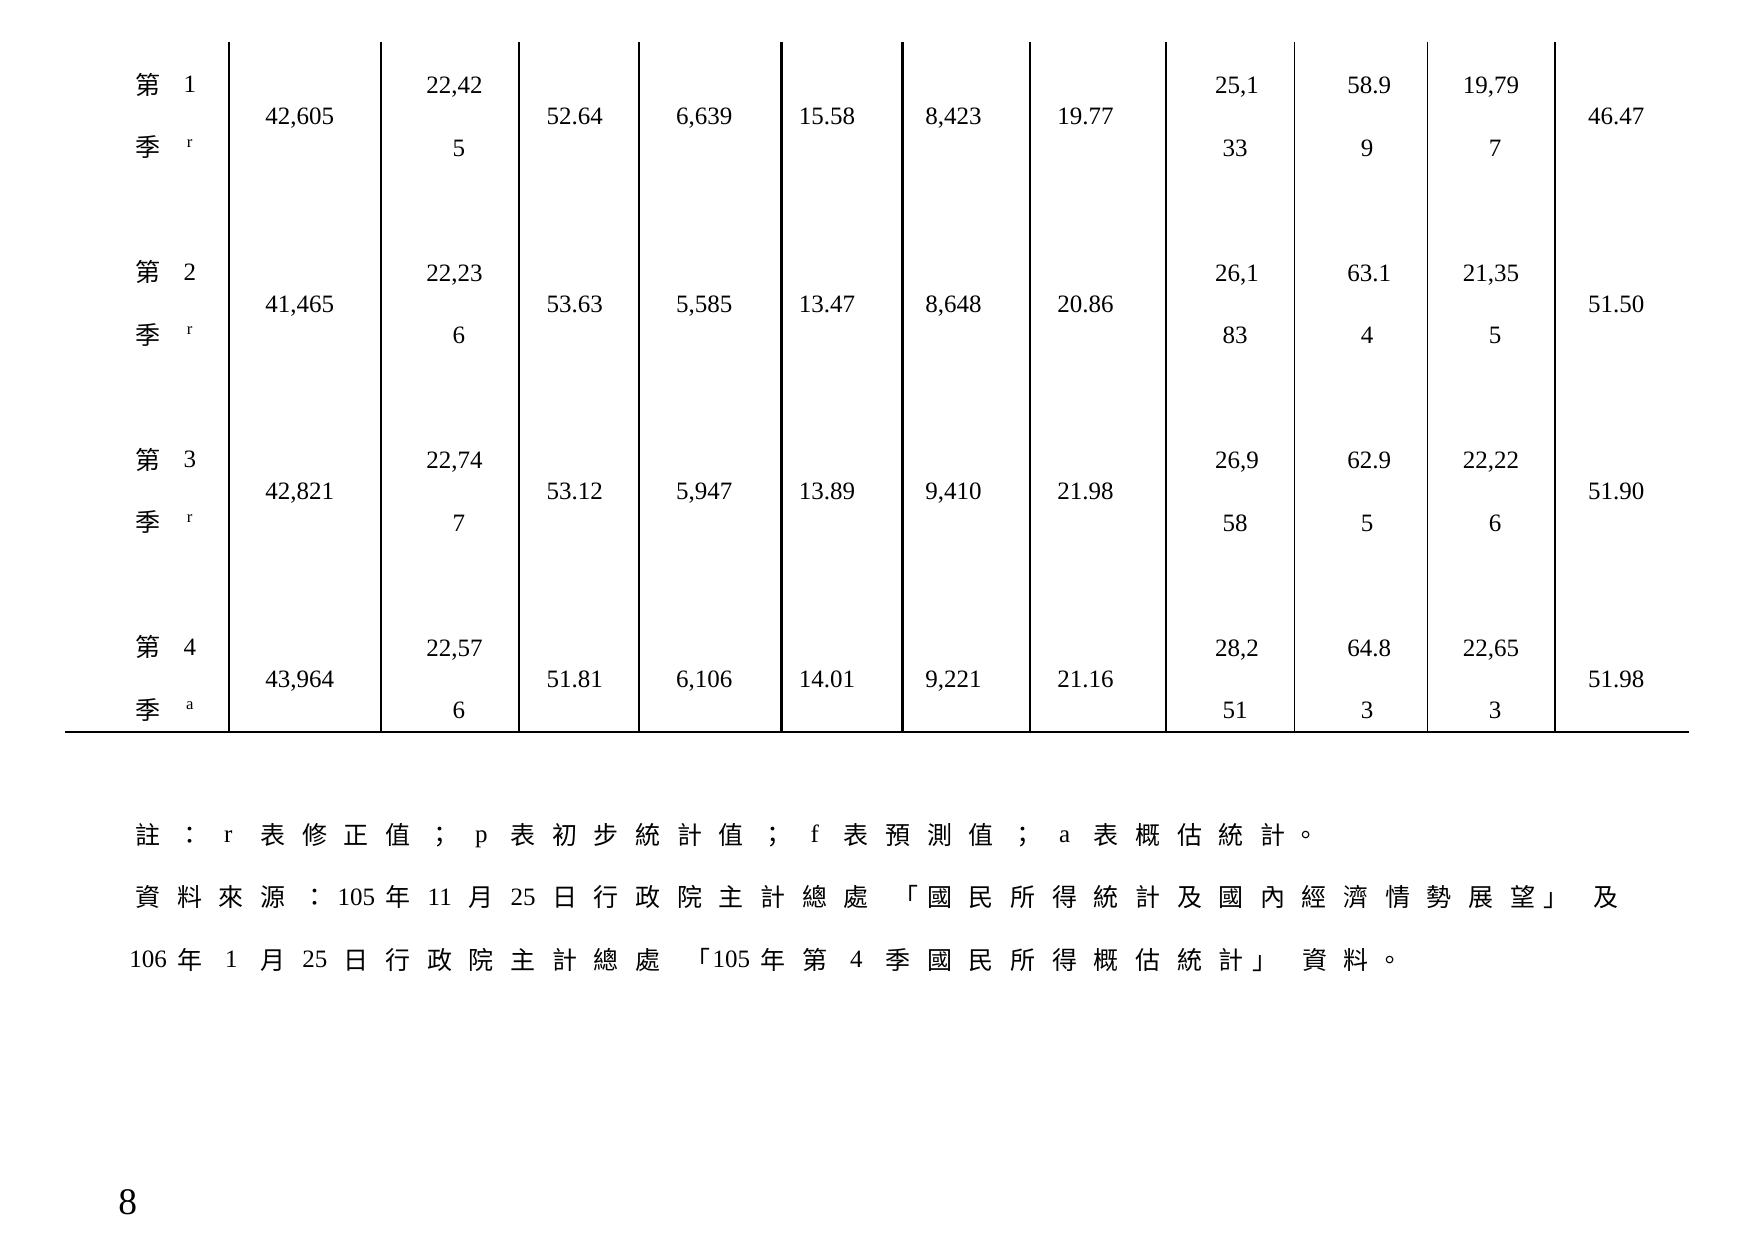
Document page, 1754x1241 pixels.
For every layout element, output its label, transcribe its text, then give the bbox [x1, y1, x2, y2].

table_cell 42,821 [230, 356, 380, 544]
table_cell 51.90 [1556, 356, 1689, 544]
table_cell 5,947 [640, 356, 780, 544]
table_cell 5,585 [640, 169, 780, 356]
table_cell 13.89 [783, 356, 901, 544]
table_cell 51.81 [520, 544, 638, 731]
table_cell 6,106 [640, 544, 780, 731]
table_cell 20.86 [1031, 169, 1165, 356]
table_cell 25,133 [1167, 42, 1294, 169]
table_cell 6,639 [640, 42, 780, 169]
table_cell 22,236 [382, 169, 518, 356]
table_cell 62.95 [1295, 356, 1427, 544]
table_cell 22,226 [1428, 356, 1554, 544]
text 註：r 表修正值；p表初步統計值；f表預測值；a表概估統計。 [127, 792, 1627, 854]
table_cell 43,964 [230, 544, 380, 731]
table_cell 21.16 [1031, 544, 1165, 731]
table_cell 64.83 [1295, 544, 1427, 731]
table_cell 14.01 [783, 544, 901, 731]
table_cell 26,958 [1167, 356, 1294, 544]
table_cell 46.47 [1556, 42, 1689, 169]
table_cell 第2季r [65, 169, 228, 356]
table_cell 28,251 [1167, 544, 1294, 731]
table_cell 13.47 [783, 169, 901, 356]
table_cell 19,797 [1428, 42, 1554, 169]
table_cell 63.14 [1295, 169, 1427, 356]
table_cell 21.98 [1031, 356, 1165, 544]
table_cell 21,355 [1428, 169, 1554, 356]
table_cell 22,576 [382, 544, 518, 731]
table_cell 58.99 [1295, 42, 1427, 169]
table_cell 8,648 [904, 169, 1029, 356]
text 資料來源：105年11月25日行政院主計總處「國民所得統計及國內經濟情勢展望」及106年1月25日行政院主計總處「105年第4季國民所得概估統計」資料。 [127, 854, 1627, 979]
table_cell 第1季r [65, 42, 228, 169]
table_cell 26,183 [1167, 169, 1294, 356]
table_cell 9,410 [904, 356, 1029, 544]
table_cell 第4季a [65, 544, 228, 731]
table_cell 51.98 [1556, 544, 1689, 731]
table_cell 9,221 [904, 544, 1029, 731]
table_cell 41,465 [230, 169, 380, 356]
table_cell 22,653 [1428, 544, 1554, 731]
table_cell 22,425 [382, 42, 518, 169]
table_cell 8,423 [904, 42, 1029, 169]
table_cell 第3季r [65, 356, 228, 544]
table_cell 51.50 [1556, 169, 1689, 356]
table_cell 42,605 [230, 42, 380, 169]
table_cell 53.12 [520, 356, 638, 544]
table_cell 22,747 [382, 356, 518, 544]
table_cell 19.77 [1031, 42, 1165, 169]
table_cell 52.64 [520, 42, 638, 169]
table_cell 15.58 [783, 42, 901, 169]
table_cell 53.63 [520, 169, 638, 356]
